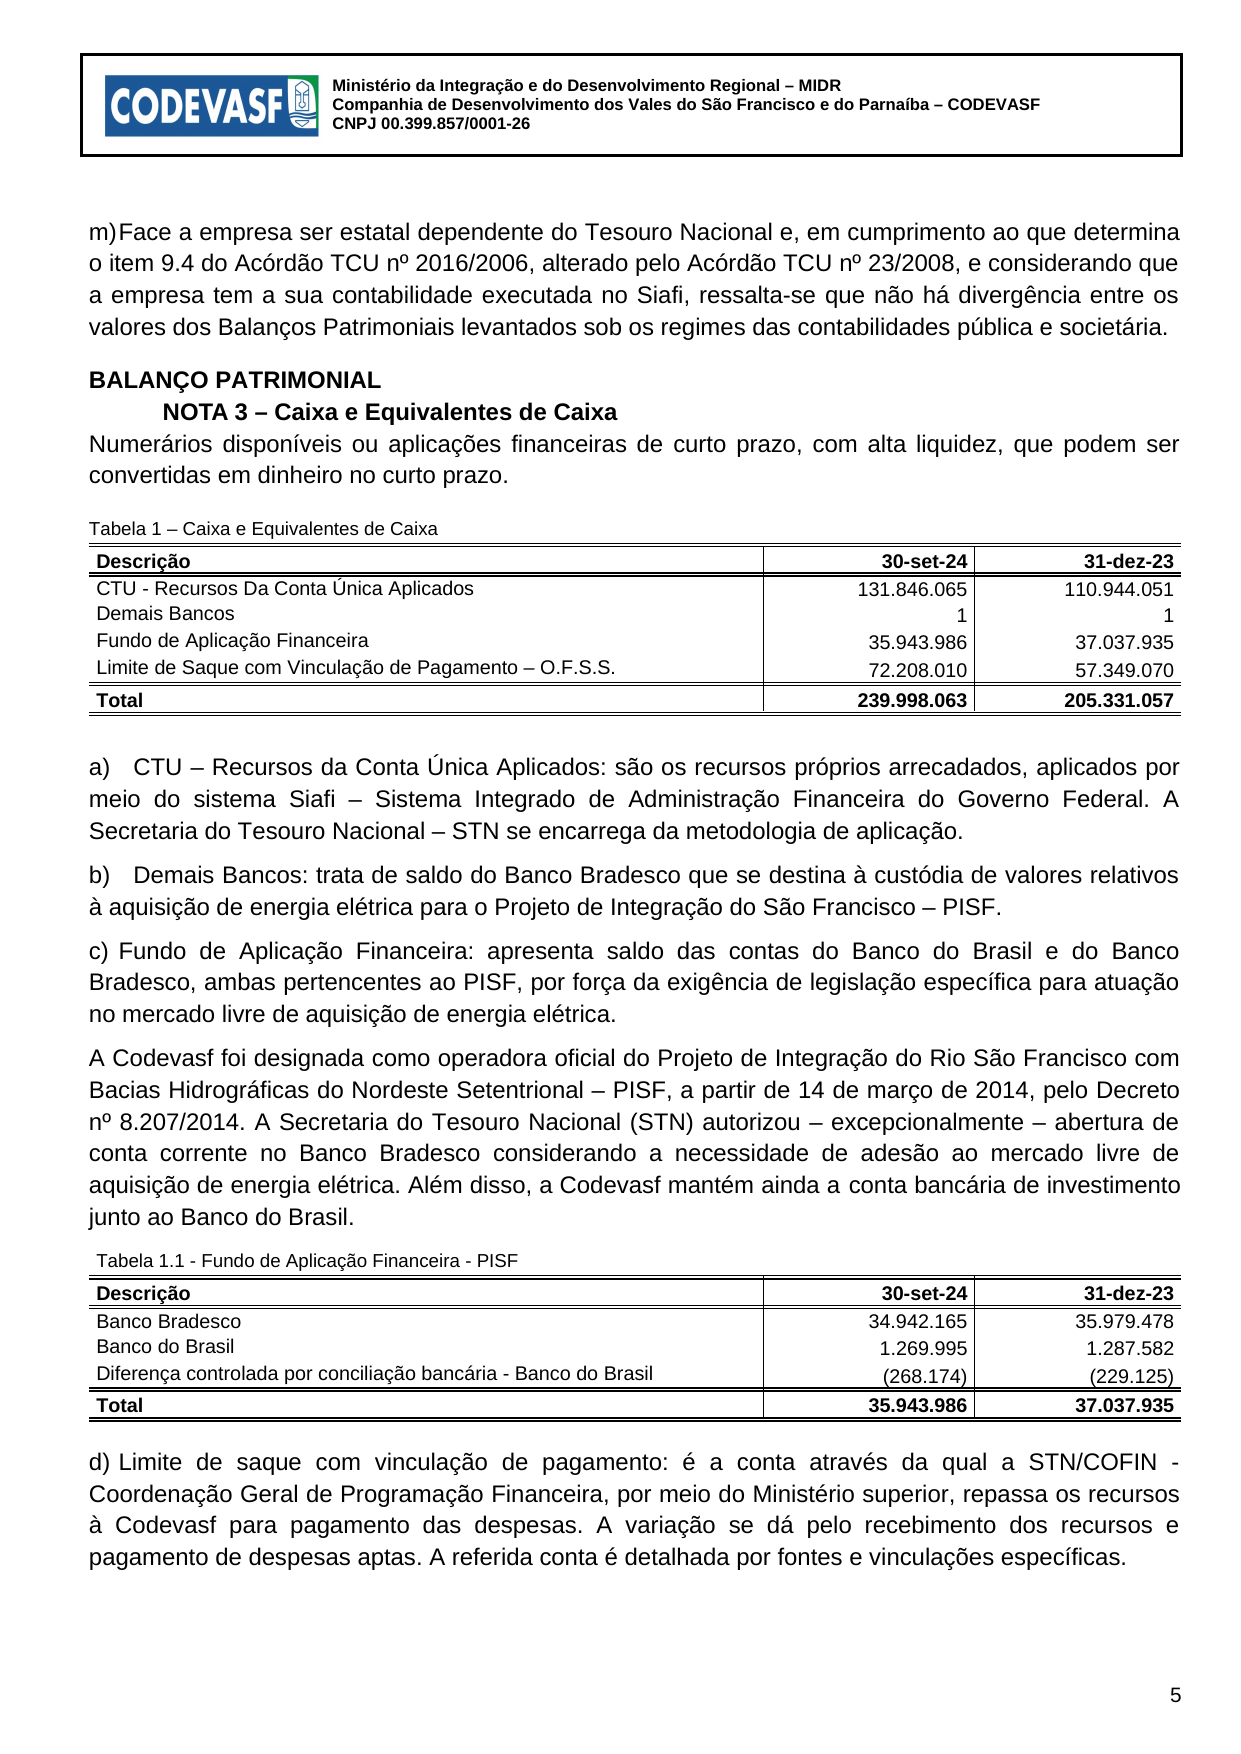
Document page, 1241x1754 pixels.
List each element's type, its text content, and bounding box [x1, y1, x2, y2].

table_cell 72.208.010 [764, 654, 974, 682]
table_cell (229.125) [975, 1359, 1181, 1387]
table_cell Total [89, 686, 763, 711]
table_cell 37.037.935 [975, 627, 1181, 653]
subtitle NOTA 3 – Caixa e Equivalentes de Caixa [89, 398, 1181, 426]
table_cell Fundo de Aplicação Financeira [89, 627, 763, 653]
text Numerários disponíveis ou aplicações financeiras de curto prazo, com alta liquidez, que podem ser convertidas em dinheiro no curto prazo. [89, 430, 1181, 489]
text BALANÇO PATRIMONIAL [89, 366, 1181, 394]
table_header [975, 1247, 1181, 1275]
table_cell (268.174) [764, 1359, 974, 1387]
table_cell 205.331.057 [975, 686, 1181, 711]
table_cell Descrição [89, 1280, 763, 1304]
table_cell 57.349.070 [975, 654, 1181, 682]
table_cell 1.287.582 [975, 1333, 1181, 1359]
table_cell 110.944.051 [975, 577, 1181, 600]
table_header 31-dez-23 [975, 547, 1181, 572]
list Limite de saque com vinculação de pagamento: é a conta através da qual a STN/COFIN - Coordenação Geral de Programação Financeira, por meio do Ministério superior, repassa os recursos à Codevasf para pagamento das despesas. A variação se dá pelo recebimento dos recursos e pagamento de despesas aptas. A referida conta é detalhada por fontes e vinculações específicas. [89, 1448, 1181, 1571]
table_header [764, 1247, 974, 1275]
table_cell 1 [975, 600, 1181, 627]
table_header Tabela 1.1 - Fundo de Aplicação Financeira - PISF [89, 1247, 764, 1275]
table_cell 1.269.995 [764, 1333, 974, 1359]
table_cell 131.846.065 [764, 577, 974, 600]
list Fundo de Aplicação Financeira: apresenta saldo das contas do Banco do Brasil e do Banco Bradesco, ambas pertencentes ao PISF, por força da exigência de legislação específica para atuação no mercado livre de aquisição de energia elétrica. [89, 937, 1181, 1028]
table_cell 34.942.165 [764, 1309, 974, 1333]
table_cell CTU - Recursos Da Conta Única Aplicados [89, 577, 763, 600]
table_cell Banco Bradesco [89, 1309, 763, 1333]
table_header Descrição [89, 547, 763, 572]
table_cell Demais Bancos [89, 600, 763, 627]
table_cell 35.979.478 [975, 1309, 1181, 1333]
table_header 30-set-24 [764, 547, 974, 572]
table_cell 31-dez-23 [975, 1280, 1181, 1304]
text A Codevasf foi designada como operadora oficial do Projeto de Integração do Rio São Francisco com Bacias Hidrográficas do Nordeste Setentrional – PISF, a partir de 14 de março de 2014, pelo Decreto nº 8.207/2014. A Secretaria do Tesouro Nacional (STN) autorizou – excepcionalmente – abertura de conta corrente no Banco Bradesco considerando a necessidade de adesão ao mercado livre de aquisição de energia elétrica. Além disso, a Codevasf mantém ainda a conta bancária de investimento junto ao Banco do Brasil. [89, 1044, 1181, 1230]
table_cell 239.998.063 [764, 686, 974, 711]
table_cell 35.943.986 [764, 1392, 974, 1417]
text Tabela 1 – Caixa e Equivalentes de Caixa [89, 518, 1181, 539]
table_cell Total [89, 1392, 763, 1417]
list Demais Bancos: trata de saldo do Banco Bradesco que se destina à custódia de valores relativos à aquisição de energia elétrica para o Projeto de Integração do São Francisco – PISF. [89, 861, 1181, 920]
table_cell Limite de Saque com Vinculação de Pagamento – O.F.S.S. [89, 654, 763, 682]
table_cell 1 [764, 600, 974, 627]
list Face a empresa ser estatal dependente do Tesouro Nacional e, em cumprimento ao que determina o item 9.4 do Acórdão TCU nº 2016/2006, alterado pelo Acórdão TCU nº 23/2008, e considerando que a empresa tem a sua contabilidade executada no Siafi, ressalta-se que não há divergência entre os valores dos Balanços Patrimoniais levantados sob os regimes das contabilidades pública e societária. [89, 218, 1181, 340]
table_cell 35.943.986 [764, 627, 974, 653]
picture [99, 69, 325, 145]
table_cell 37.037.935 [975, 1392, 1181, 1417]
table_cell Diferença controlada por conciliação bancária - Banco do Brasil [89, 1359, 763, 1387]
list CTU – Recursos da Conta Única Aplicados: são os recursos próprios arrecadados, aplicados por meio do sistema Siafi – Sistema Integrado de Administração Financeira do Governo Federal. A Secretaria do Tesouro Nacional – STN se encarrega da metodologia de aplicação. [89, 753, 1181, 844]
table_cell 30-set-24 [764, 1280, 974, 1304]
table_cell Banco do Brasil [89, 1333, 763, 1359]
